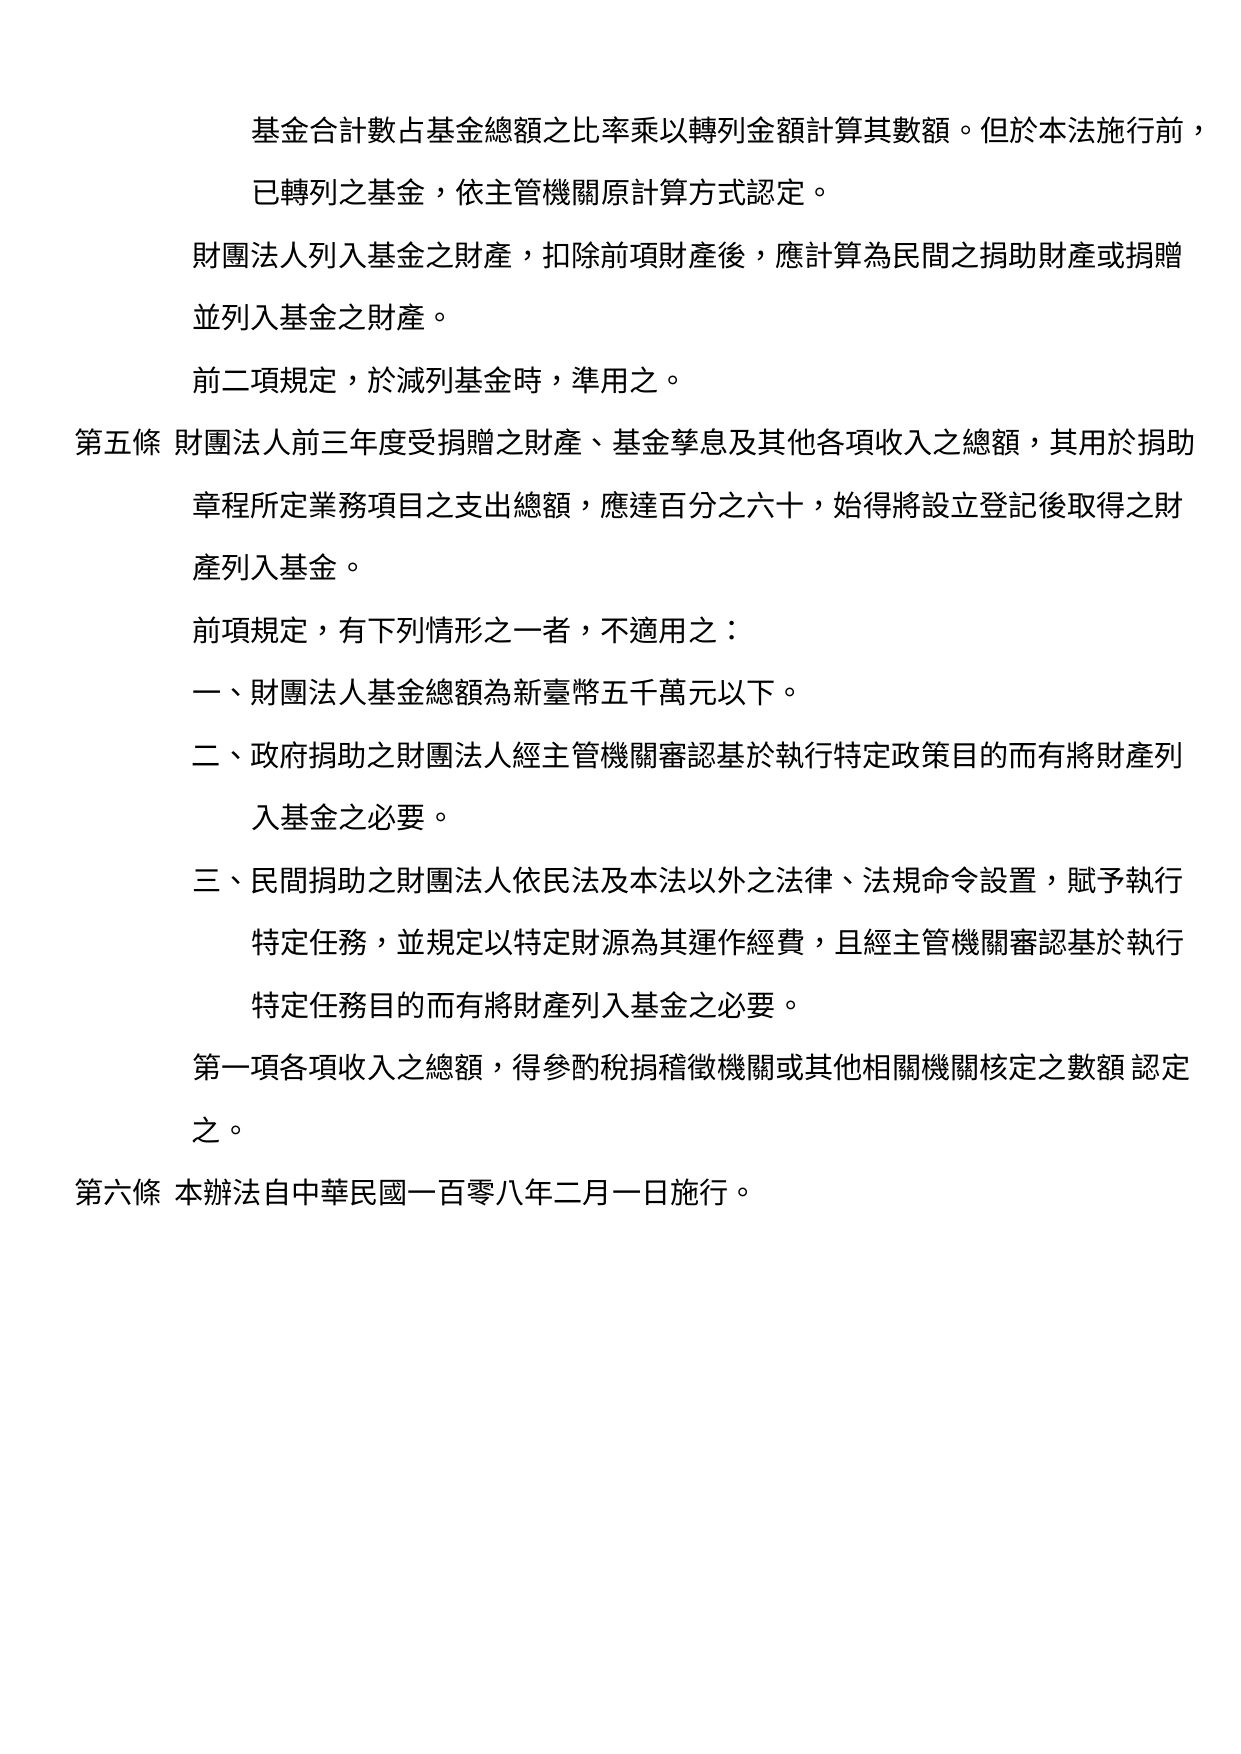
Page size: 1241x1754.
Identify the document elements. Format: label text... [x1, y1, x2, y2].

text 第五條 財團法人前三年度受捐贈之財產、基金孳息及其他各項收入之總額，其用於捐助章程所定業務項目之支出總額，應達百分之六十，始得將設立登記後取得之財產列入基金。 [74, 399, 1196, 587]
text 第六條 本辦法自中華民國一百零八年二月一日施行。 [74, 1149, 1196, 1212]
text 二、政府捐助之財團法人經主管機關審認基於執行特定政策目的而有將財產列入基金之必要。 [192, 712, 1196, 837]
text 第一項各項收入之總額，得參酌稅捐稽徵機關或其他相關機關核定之數額 認定之。 [192, 1024, 1196, 1149]
text 前二項規定，於減列基金時，準用之。 [74, 337, 1196, 399]
text 三、民間捐助之財團法人依民法及本法以外之法律、法規命令設置，賦予執行特定任務，並規定以特定財源為其運作經費，且經主管機關審認基於執行特定任務目的而有將財產列入基金之必要。 [192, 837, 1196, 1024]
text 財團法人列入基金之財產，扣除前項財產後，應計算為民間之捐助財產或捐贈並列入基金之財產。 [192, 212, 1196, 337]
text 前項規定，有下列情形之一者，不適用之： [74, 587, 1196, 649]
text 一、財團法人基金總額為新臺幣五千萬元以下。 [74, 649, 1196, 712]
text 三、賸餘或公積轉列基金，如以當期賸餘或公積轉列時，依轉列時捐助及捐贈並列入基金合計數占基金總額之比率乘以轉列金額計算其數額；如以前一會計年度以前累積賸餘或公積轉列時，依轉列年度期初捐助及捐贈並列入基金合計數占基金總額之比率乘以轉列金額計算其數額。但於本法施行前，已轉列之基金，依主管機關原計算方式認定。 [192, 87, 1196, 212]
